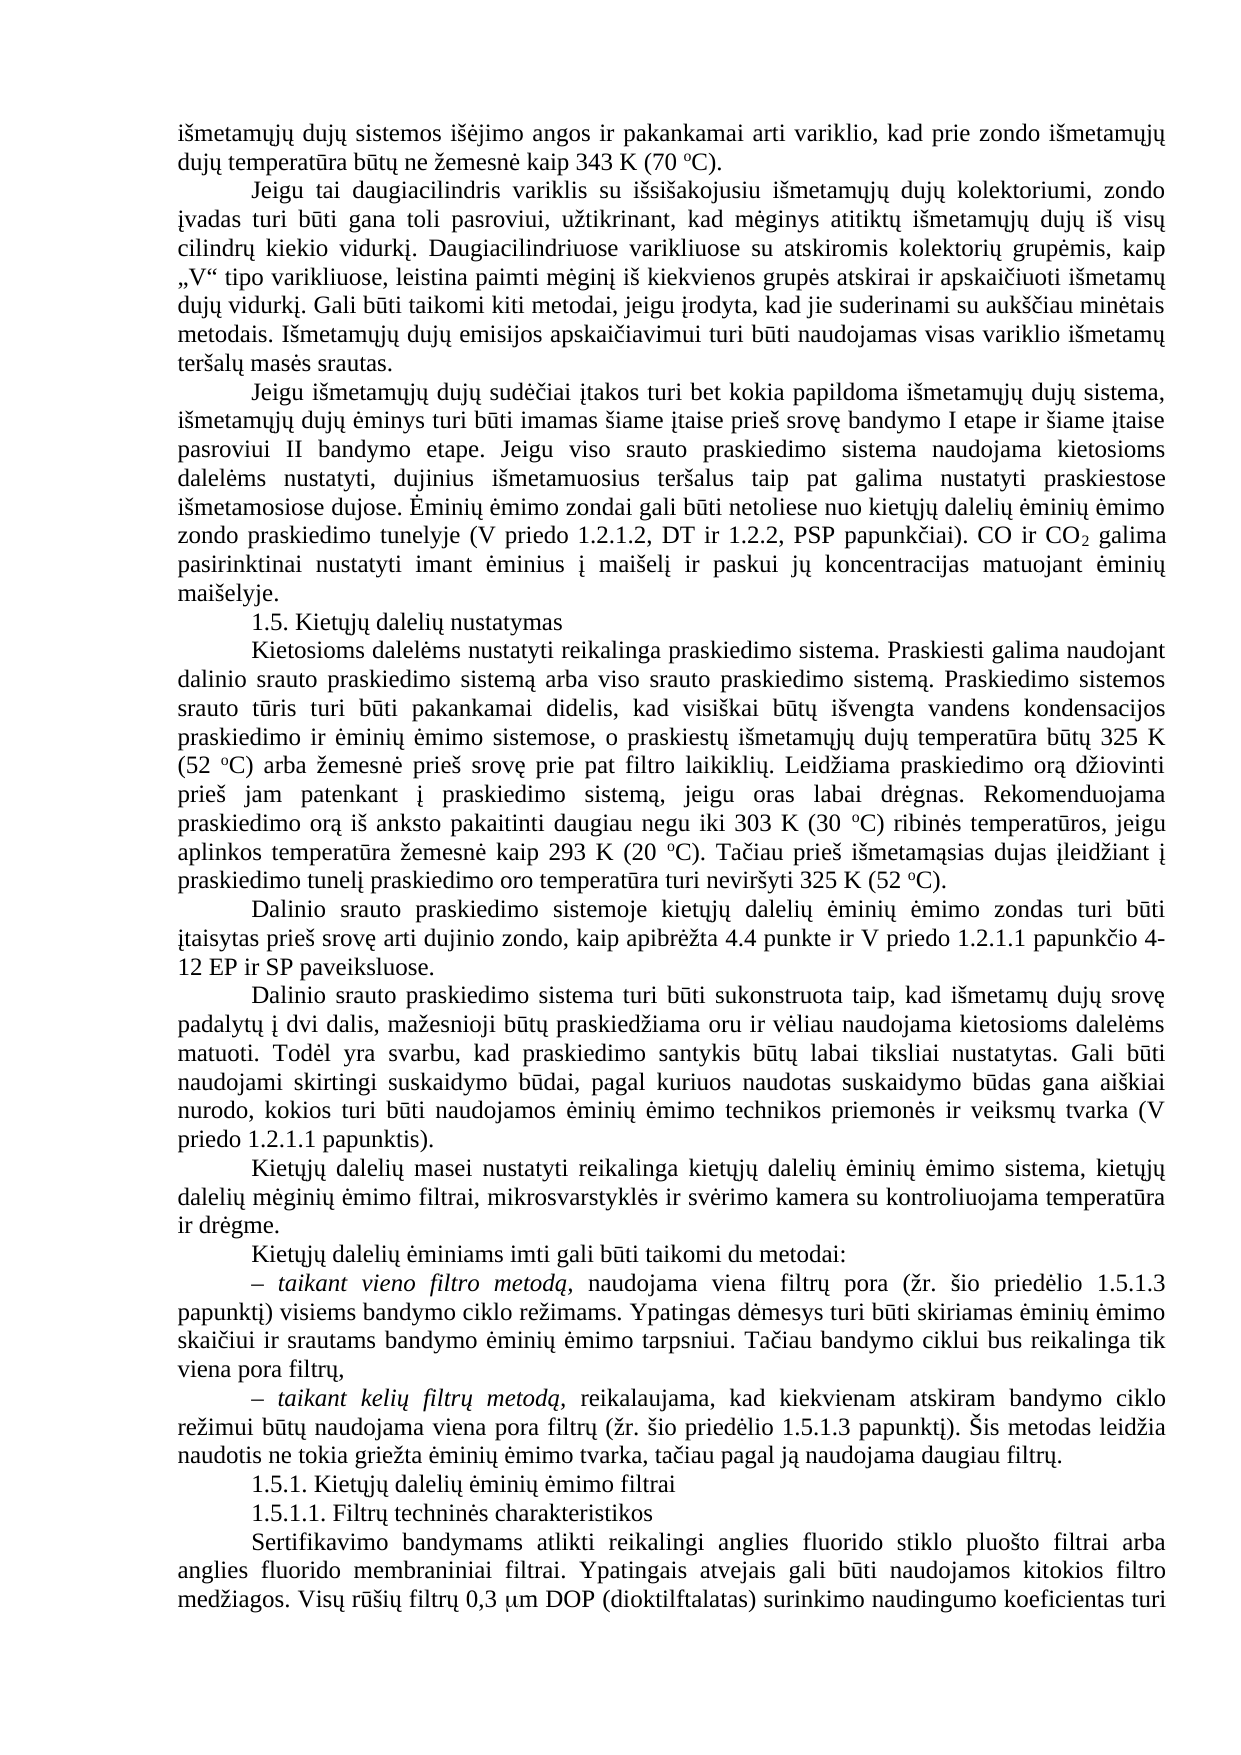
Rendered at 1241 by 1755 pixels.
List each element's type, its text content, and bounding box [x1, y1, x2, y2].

text Sertifikavimo bandymams atlikti reikalingi anglies fluorido stiklo pluošto filtrai arba anglies fluorido membraniniai filtrai. Ypatingais atvejais gali būti naudojamos kitokios filtro medžiagos. Visų rūšių filtrų 0,3 mm DOP (dioktilftalatas) surinkimo naudingumo koeficientas turi [177, 1527, 1166, 1613]
text Kietųjų dalelių ėminiams imti gali būti taikomi du metodai: [177, 1239, 1166, 1268]
text Jeigu išmetamųjų dujų sudėčiai įtakos turi bet kokia papildoma išmetamųjų dujų sistema, išmetamųjų dujų ėminys turi būti imamas šiame įtaise prieš srovę bandymo I etape ir šiame įtaise pasroviui II bandymo etape. Jeigu viso srauto praskiedimo sistema naudojama kietosioms dalelėms nustatyti, dujinius išmetamuosius teršalus taip pat galima nustatyti praskiestose išmetamosiose dujose. Ėminių ėmimo zondai gali būti netoliese nuo kietųjų dalelių ėminių ėmimo zondo praskiedimo tunelyje (V priedo 1.2.1.2, DT ir 1.2.2, PSP papunkčiai). CO ir CO2 galima pasirinktinai nustatyti imant ėminius į maišelį ir paskui jų koncentracijas matuojant ėminių maišelyje. [177, 377, 1166, 607]
text 1.5.1. Kietųjų dalelių ėminių ėmimo filtrai [177, 1469, 1166, 1498]
text Dalinio srauto praskiedimo sistema turi būti sukonstruota taip, kad išmetamų dujų srovę padalytų į dvi dalis, mažesnioji būtų praskiedžiama oru ir vėliau naudojama kietosioms dalelėms matuoti. Todėl yra svarbu, kad praskiedimo santykis būtų labai tiksliai nustatytas. Gali būti naudojami skirtingi suskaidymo būdai, pagal kuriuos naudotas suskaidymo būdas gana aiškiai nurodo, kokios turi būti naudojamos ėminių ėmimo technikos priemonės ir veiksmų tvarka (V priedo 1.2.1.1 papunktis). [177, 981, 1166, 1153]
text Kietosioms dalelėms nustatyti reikalinga praskiedimo sistema. Praskiesti galima naudojant dalinio srauto praskiedimo sistemą arba viso srauto praskiedimo sistemą. Praskiedimo sistemos srauto tūris turi būti pakankamai didelis, kad visiškai būtų išvengta vandens kondensacijos praskiedimo ir ėminių ėmimo sistemose, o praskiestų išmetamųjų dujų temperatūra būtų 325 K (52 oC) arba žemesnė prieš srovę prie pat filtro laikiklių. Leidžiama praskiedimo orą džiovinti prieš jam patenkant į praskiedimo sistemą, jeigu oras labai drėgnas. Rekomenduojama praskiedimo orą iš anksto pakaitinti daugiau negu iki 303 K (30 oC) ribinės temperatūros, jeigu aplinkos temperatūra žemesnė kaip 293 K (20 oC). Tačiau prieš išmetamąsias dujas įleidžiant į praskiedimo tunelį praskiedimo oro temperatūra turi neviršyti 325 K (52 oC). [177, 636, 1166, 894]
text Kietųjų dalelių masei nustatyti reikalinga kietųjų dalelių ėminių ėmimo sistema, kietųjų dalelių mėginių ėmimo filtrai, mikrosvarstyklės ir svėrimo kamera su kontroliuojama temperatūra ir drėgme. [177, 1153, 1166, 1239]
text Dalinio srauto praskiedimo sistemoje kietųjų dalelių ėminių ėmimo zondas turi būti įtaisytas prieš srovę arti dujinio zondo, kaip apibrėžta 4.4 punkte ir V priedo 1.2.1.1 papunkčio 4-12 EP ir SP paveiksluose. [177, 894, 1166, 981]
text Jeigu tai daugiacilindris variklis su išsišakojusiu išmetamųjų dujų kolektoriumi, zondo įvadas turi būti gana toli pasroviui, užtikrinant, kad mėginys atitiktų išmetamųjų dujų iš visų cilindrų kiekio vidurkį. Daugiacilindriuose varikliuose su atskiromis kolektorių grupėmis, kaip „V“ tipo varikliuose, leistina paimti mėginį iš kiekvienos grupės atskirai ir apskaičiuoti išmetamų dujų vidurkį. Gali būti taikomi kiti metodai, jeigu įrodyta, kad jie suderinami su aukščiau minėtais metodais. Išmetamųjų dujų emisijos apskaičiavimui turi būti naudojamas visas variklio išmetamų teršalų masės srautas. [177, 176, 1166, 377]
text išmetamųjų dujų sistemos išėjimo angos ir pakankamai arti variklio, kad prie zondo išmetamųjų dujų temperatūra būtų ne žemesnė kaip 343 K (70 oC). [177, 118, 1166, 176]
text – taikant vieno filtro metodą, naudojama viena filtrų pora (žr. šio priedėlio 1.5.1.3 papunktį) visiems bandymo ciklo režimams. Ypatingas dėmesys turi būti skiriamas ėminių ėmimo skaičiui ir srautams bandymo ėminių ėmimo tarpsniui. Tačiau bandymo ciklui bus reikalinga tik viena pora filtrų, [177, 1268, 1166, 1383]
text 1.5.1.1. Filtrų techninės charakteristikos [177, 1498, 1166, 1527]
text 1.5. Kietųjų dalelių nustatymas [177, 607, 1166, 636]
text – taikant kelių filtrų metodą, reikalaujama, kad kiekvienam atskiram bandymo ciklo režimui būtų naudojama viena pora filtrų (žr. šio priedėlio 1.5.1.3 papunktį). Šis metodas leidžia naudotis ne tokia griežta ėminių ėmimo tvarka, tačiau pagal ją naudojama daugiau filtrų. [177, 1383, 1166, 1469]
